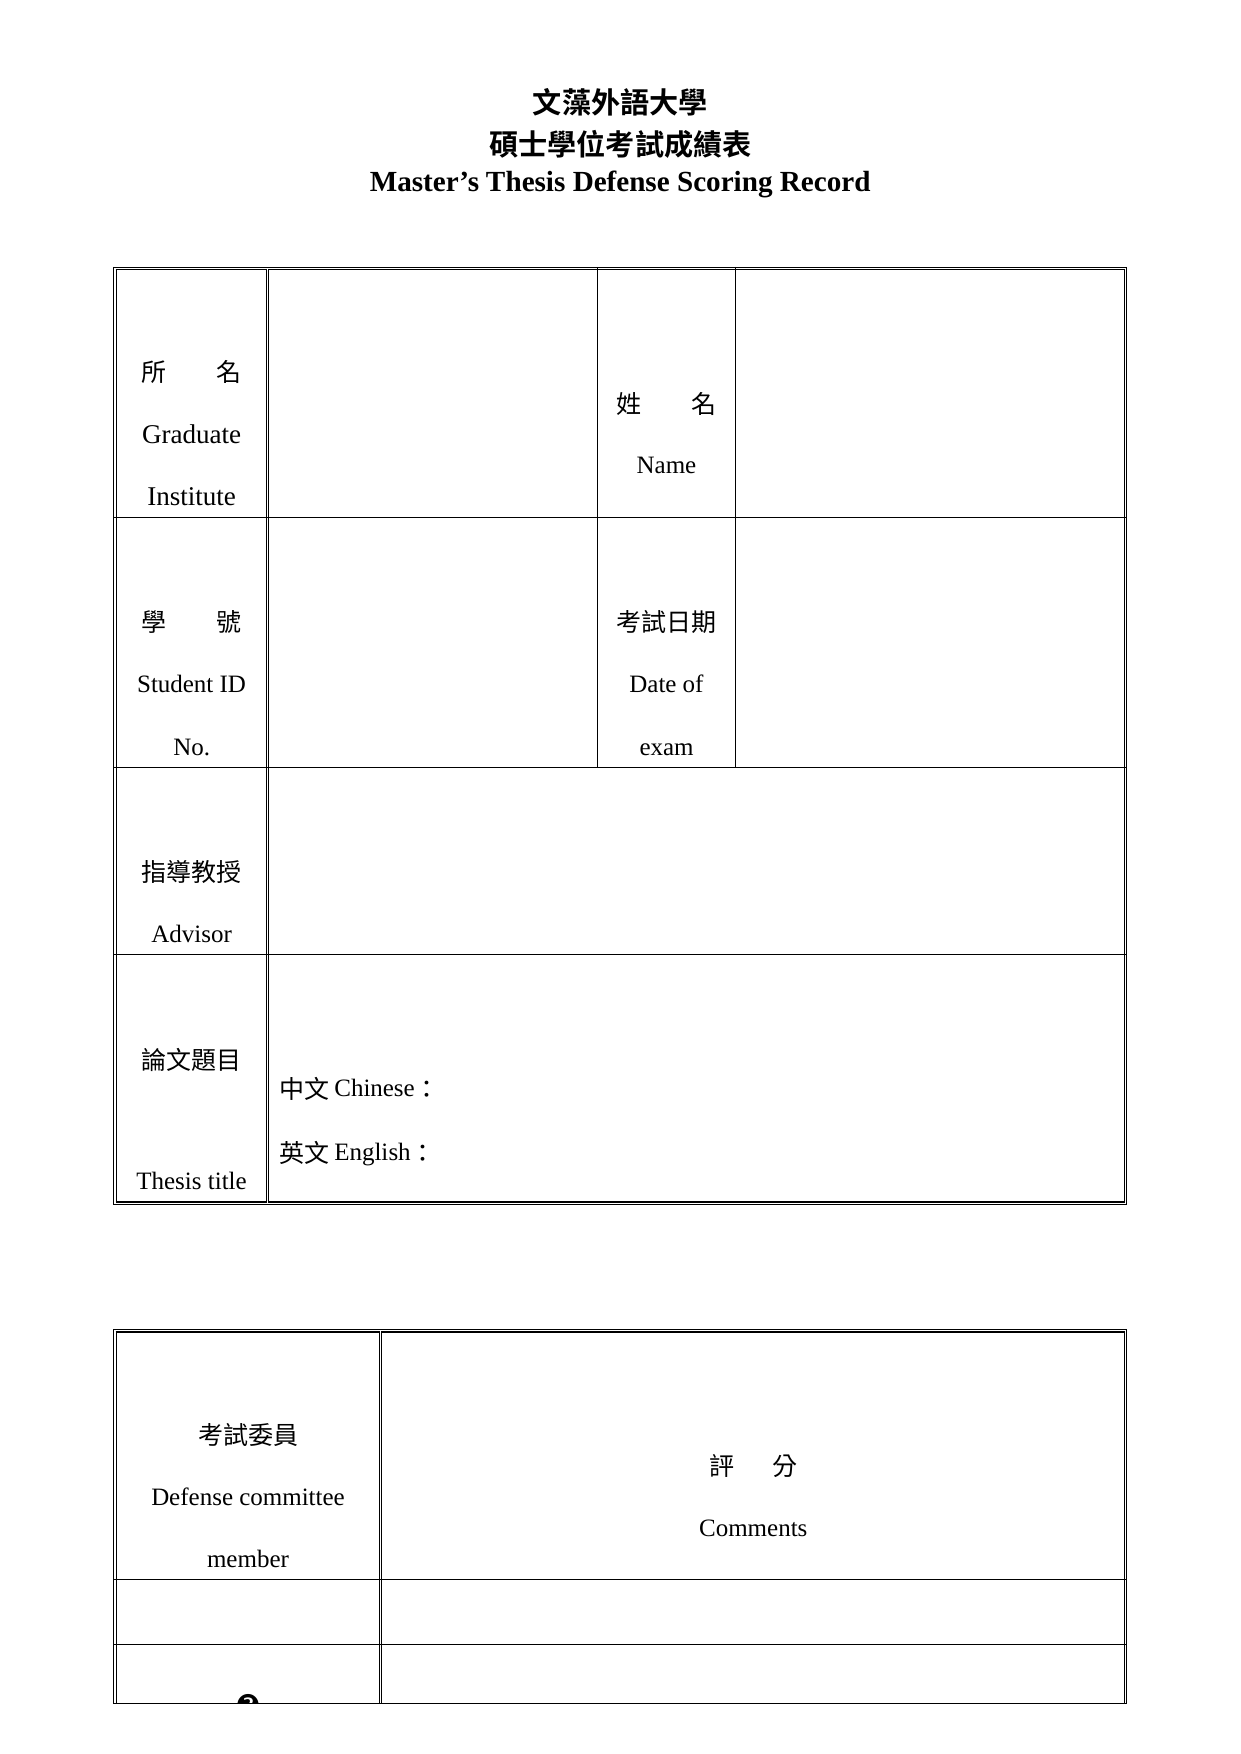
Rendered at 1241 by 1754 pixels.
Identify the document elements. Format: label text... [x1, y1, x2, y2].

table_cell [269, 768, 1124, 954]
table_cell [269, 518, 597, 767]
table_cell  [117, 1645, 379, 1703]
table_cell 考試日期 Date of exam [598, 518, 735, 767]
table_header [736, 270, 1124, 517]
text 文藻外語大學 [118, 79, 1122, 122]
table_header 評 分 Comments [382, 1333, 1124, 1579]
table_cell [382, 1580, 1124, 1644]
table_header 姓 名 Name [598, 270, 735, 517]
table_cell  [117, 1580, 379, 1644]
table_header [269, 270, 597, 517]
table_cell [382, 1645, 1124, 1703]
table_cell 學 號 Student ID No. [117, 518, 266, 767]
table_cell 中文Chinese： 英文English： [269, 955, 1124, 1201]
table_cell 指導教授 Advisor [117, 768, 266, 954]
text 碩士學位考試成績表 [118, 122, 1122, 164]
table_cell 論文題目 Thesis title [117, 955, 266, 1201]
table_cell [736, 518, 1124, 767]
table_header 考試委員 Defense committee member [117, 1333, 379, 1579]
table_header 所 名 Graduate Institute [117, 270, 266, 517]
text Master’s Thesis Defense Scoring Record [118, 164, 1122, 197]
